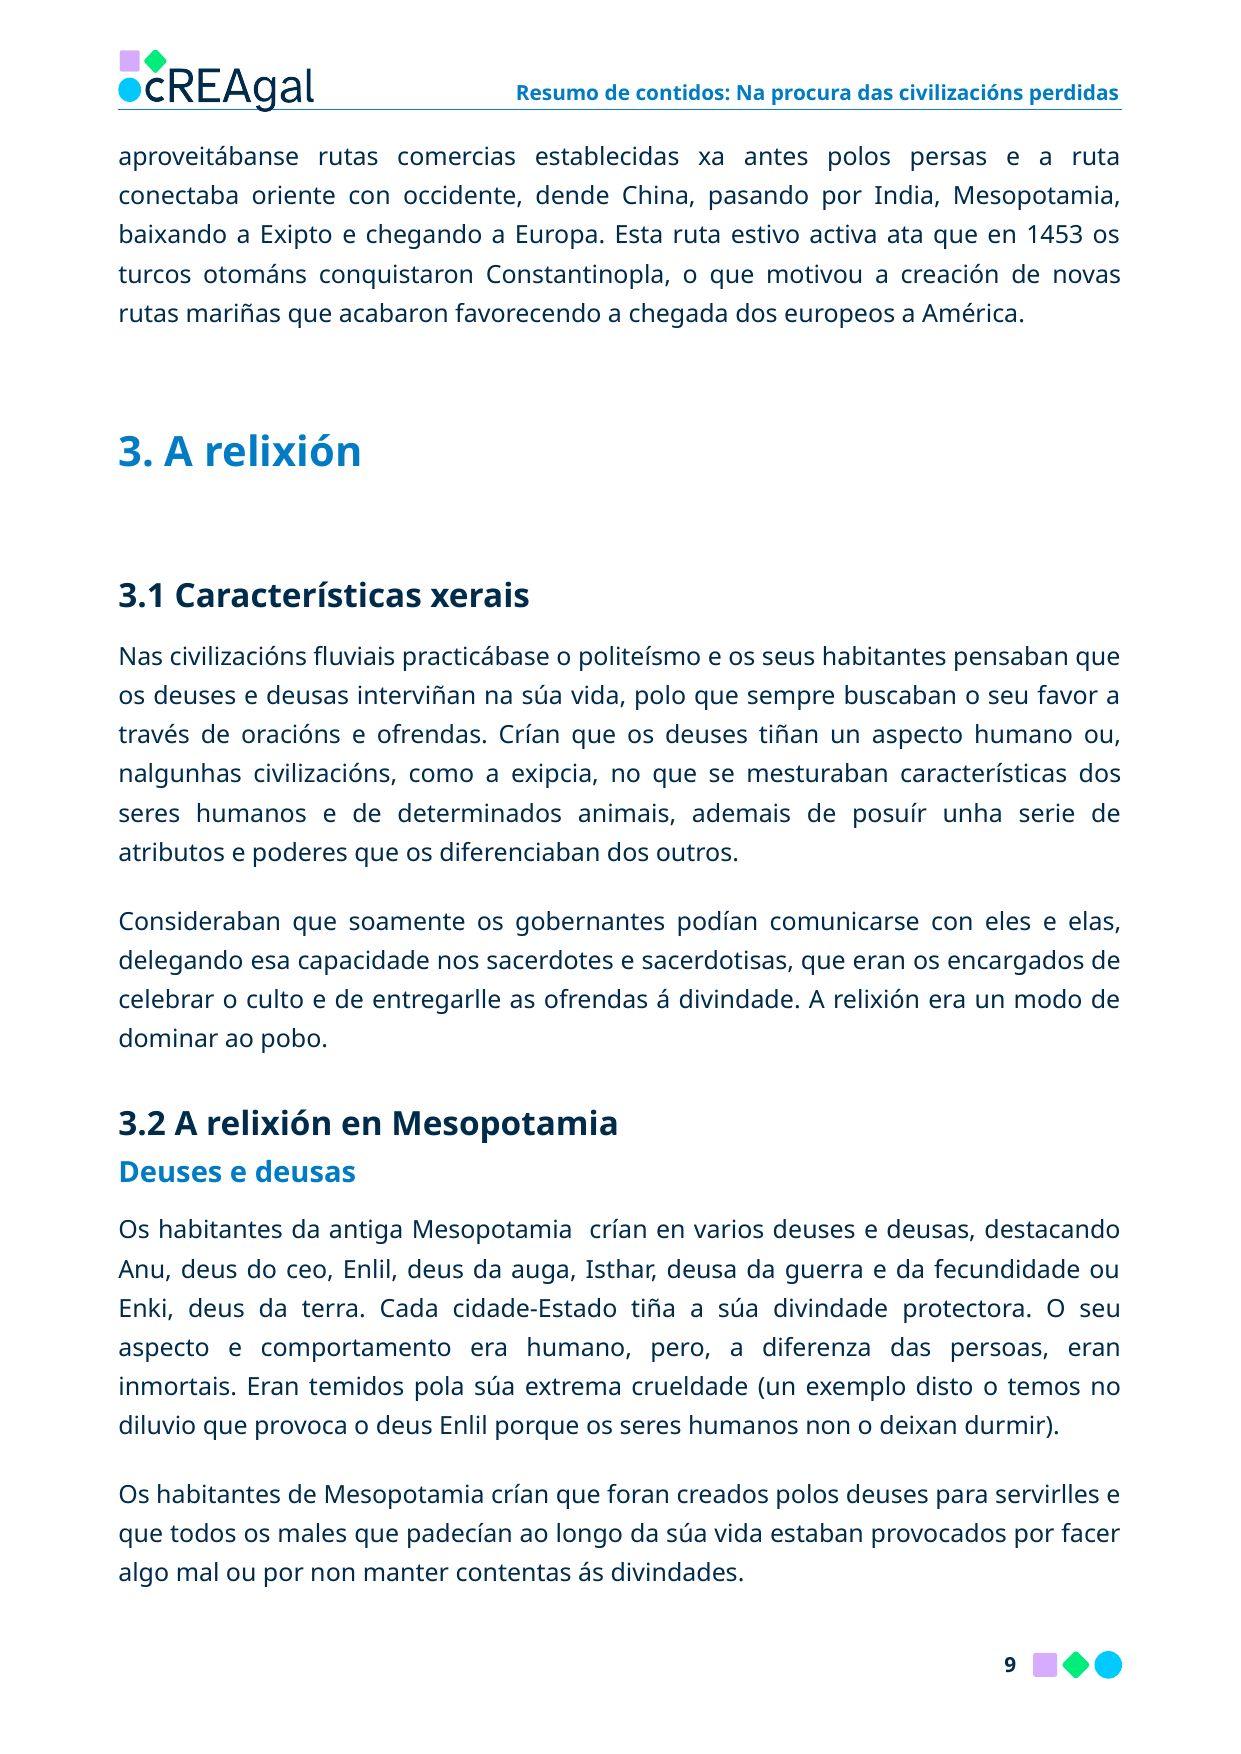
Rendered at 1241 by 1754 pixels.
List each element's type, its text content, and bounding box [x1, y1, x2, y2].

subtitle 3.1 Características xerais [118, 572, 1122, 617]
picture [118, 50, 314, 112]
text aproveitábanse rutas comercias establecidas xa antes polos persas e a ruta conectaba oriente con occidente, dende China, pasando por India, Mesopotamia, baixando a Exipto e chegando a Europa. Esta ruta estivo activa ata que en 1453 os turcos otománs conquistaron Constantinopla, o que motivou a creación de novas rutas mariñas que acabaron favorecendo a chegada dos europeos a América. [118, 139, 1122, 329]
text Os habitantes de Mesopotamia crían que foran creados polos deuses para servirlles e que todos os males que padecían ao longo da súa vida estaban provocados por facer algo mal ou por non manter contentas ás divindades. [118, 1477, 1122, 1589]
text Os habitantes da antiga Mesopotamia crían en varios deuses e deusas, destacando Anu, deus do ceo, Enlil, deus da auga, Isthar, deusa da guerra e da fecundidade ou Enki, deus da terra. Cada cidade-Estado tiña a súa divindade protectora. O seu aspecto e comportamento era humano, pero, a diferenza das persoas, eran inmortais. Eran temidos pola súa extrema crueldade (un exemplo disto o temos no diluvio que provoca o deus Enlil porque os seres humanos non o deixan durmir). [118, 1212, 1122, 1442]
text Nas civilizacións fluviais practicábase o politeísmo e os seus habitantes pensaban que os deuses e deusas interviñan na súa vida, polo que sempre buscaban o seu favor a través de oracións e ofrendas. Crían que os deuses tiñan un aspecto humano ou, nalgunhas civilizacións, como a exipcia, no que se mesturaban características dos seres humanos e de determinados animais, ademais de posuír unha serie de atributos e poderes que os diferenciaban dos outros. [118, 638, 1122, 868]
subtitle 3. A relixión [118, 421, 1122, 478]
text Consideraban que soamente os gobernantes podían comunicarse con eles e elas, delegando esa capacidade nos sacerdotes e sacerdotisas, que eran os encargados de celebrar o culto e de entregarlle as ofrendas á divindade. A relixión era un modo de dominar ao pobo. [118, 903, 1122, 1055]
subtitle Deuses e deusas [118, 1152, 1122, 1191]
subtitle 3.2 A relixión en Mesopotamia [118, 1099, 1122, 1145]
